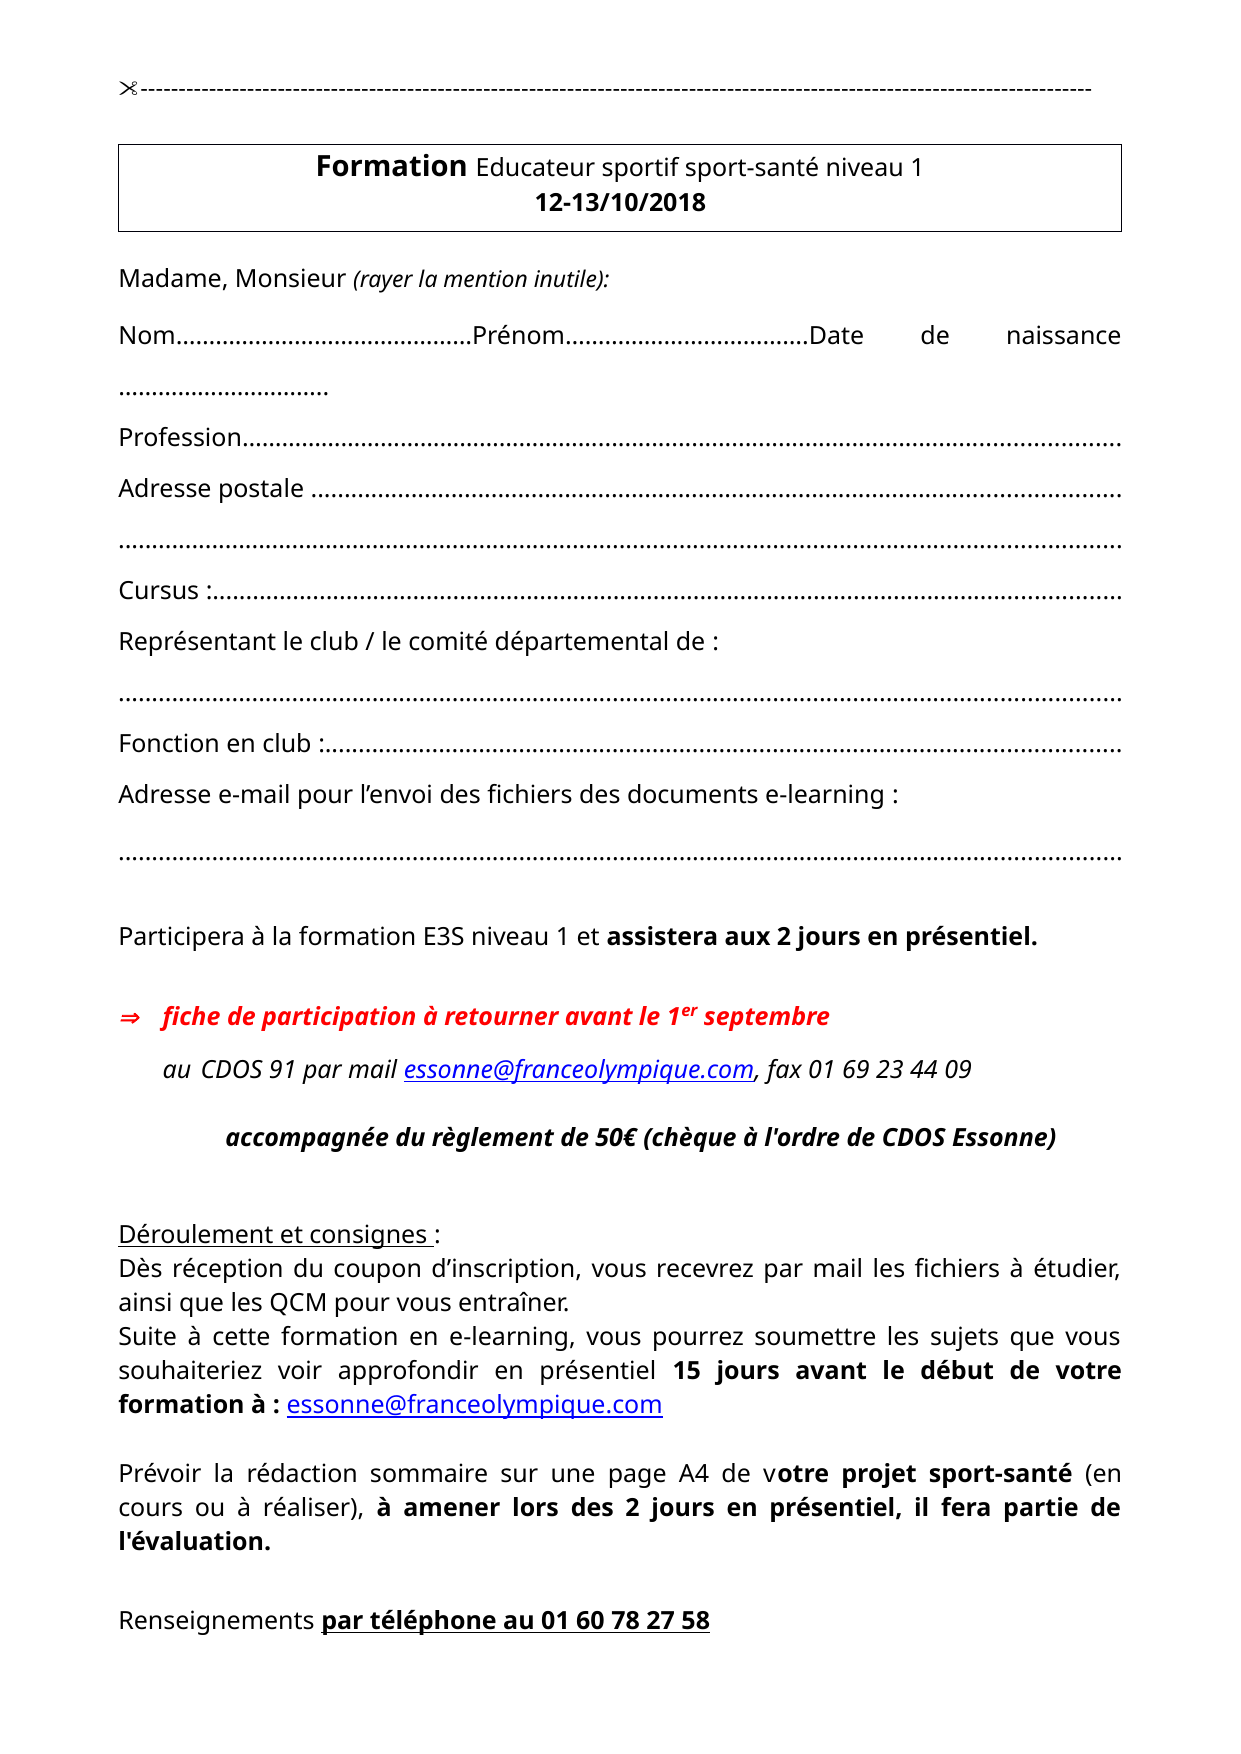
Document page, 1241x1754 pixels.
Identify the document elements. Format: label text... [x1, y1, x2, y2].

text Fonction en club : [118, 726, 1122, 760]
text 12-13/10/2018 [119, 183, 1121, 231]
text Profession……………………………………………… [118, 420, 1122, 454]
text au CDOS 91 par mail essonne@franceolympique.com, fax 01 69 23 44 09 [162, 1052, 1122, 1086]
text Représentant le club / le comité départemental de : [118, 624, 1122, 658]
text Suite à cette formation en e-learning, vous pourrez soumettre les sujets que vous souhaiteriez voir approfondir en présentiel 15 jours avant le début de votre formation à : essonne@franceolympique.com [118, 1319, 1122, 1421]
text Adresse e-mail pour l’envoi des fichiers des documents e-learning : [118, 777, 1122, 811]
text Nom………………………………………Prénom……………………………….Date de naissance ………………………….. [118, 318, 1122, 403]
text Formation Educateur sportif sport-santé niveau 1 [119, 145, 1121, 183]
text Cursus : [118, 573, 1122, 607]
text Déroulement et consignes : [118, 1217, 1122, 1251]
text ----------------------------------------------------------------------------------------------------------------------------- [118, 75, 1122, 101]
text Participera à la formation E3S niveau 1 et assistera aux 2 jours en présentiel. [118, 919, 1122, 953]
text Adresse postale [118, 471, 1122, 556]
text Renseignements par téléphone au 01 60 78 27 58 [118, 1603, 1122, 1637]
text Prévoir la rédaction sommaire sur une page A4 de votre projet sport-santé (en cours ou à réaliser), à amener lors des 2 jours en présentiel, il fera partie de l'évaluation. [118, 1455, 1122, 1557]
text Dès réception du coupon d’inscription, vous recevrez par mail les fichiers à étudier, ainsi que les QCM pour vous entraîner. [118, 1251, 1122, 1319]
text accompagnée du règlement de 50€ (chèque à l'ordre de CDOS Essonne) [162, 1120, 1122, 1154]
text  fiche de participation à retourner avant le 1er septembre [118, 998, 1122, 1033]
text Madame, Monsieur (rayer la mention inutile): [118, 261, 1122, 295]
